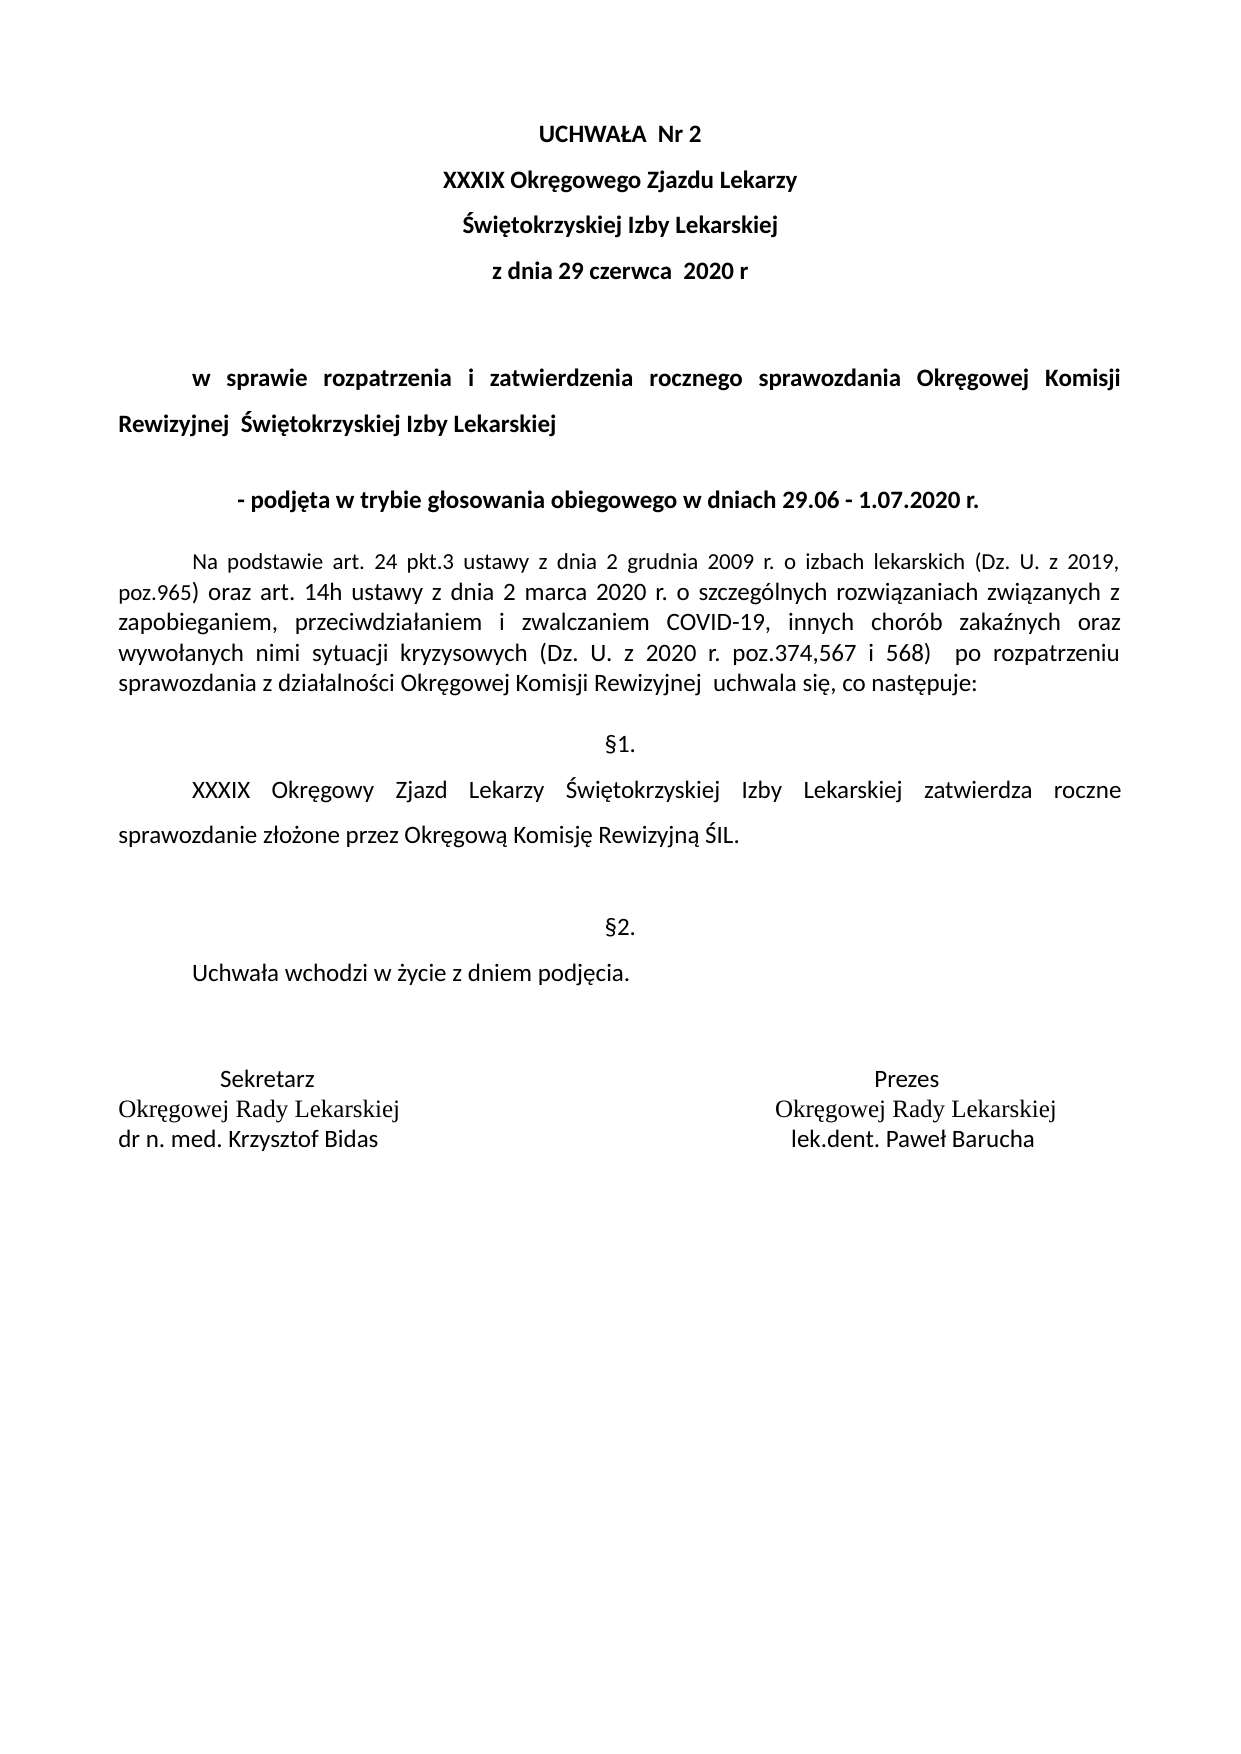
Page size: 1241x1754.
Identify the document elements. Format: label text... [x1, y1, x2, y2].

text XXXIX Okręgowy Zjazd Lekarzy Świętokrzyskiej Izby Lekarskiej zatwierdza roczne sprawozdanie złożone przez Okręgową Komisję Rewizyjną ŚIL. [118, 774, 1122, 850]
text z dnia 29 czerwca 2020 r [118, 255, 1122, 286]
text w sprawie rozpatrzenia i zatwierdzenia rocznego sprawozdania Okręgowej Komisji Rewizyjnej Świętokrzyskiej Izby Lekarskiej [118, 362, 1122, 438]
text XXXIX Okręgowego Zjazdu Lekarzy [118, 164, 1122, 194]
text Na podstawie art. 24 pkt.3 ustawy z dnia 2 grudnia 2009 r. o izbach lekarskich (Dz. U. z 2019, poz.965) oraz art. 14h ustawy z dnia 2 marca 2020 r. o szczególnych rozwiązaniach związanych z zapobieganiem, przeciwdziałaniem i zwalczaniem COVID-19, innych chorób zakaźnych oraz wywołanych nimi sytuacji kryzysowych (Dz. U. z 2020 r. poz.374,567 i 568) po rozpatrzeniu sprawozdania z działalności Okręgowej Komisji Rewizyjnej uchwala się, co następuje: [118, 545, 1122, 698]
text §1. [118, 728, 1122, 759]
text Sekretarz Prezes [118, 1064, 1122, 1094]
text Świętokrzyskiej Izby Lekarskiej [118, 209, 1122, 240]
text Uchwała wchodzi w życie z dniem podjęcia. [118, 957, 1122, 987]
text Okręgowej Rady Lekarskiej Okręgowej Rady Lekarskiej [118, 1094, 1122, 1123]
text §2. [118, 911, 1122, 942]
text - podjęta w trybie głosowania obiegowego w dniach 29.06 - 1.07.2020 r. [118, 484, 1122, 514]
text dr n. med. Krzysztof Bidas lek.dent. Paweł Barucha [118, 1123, 1122, 1153]
text UCHWAŁA Nr 2 [118, 118, 1122, 149]
